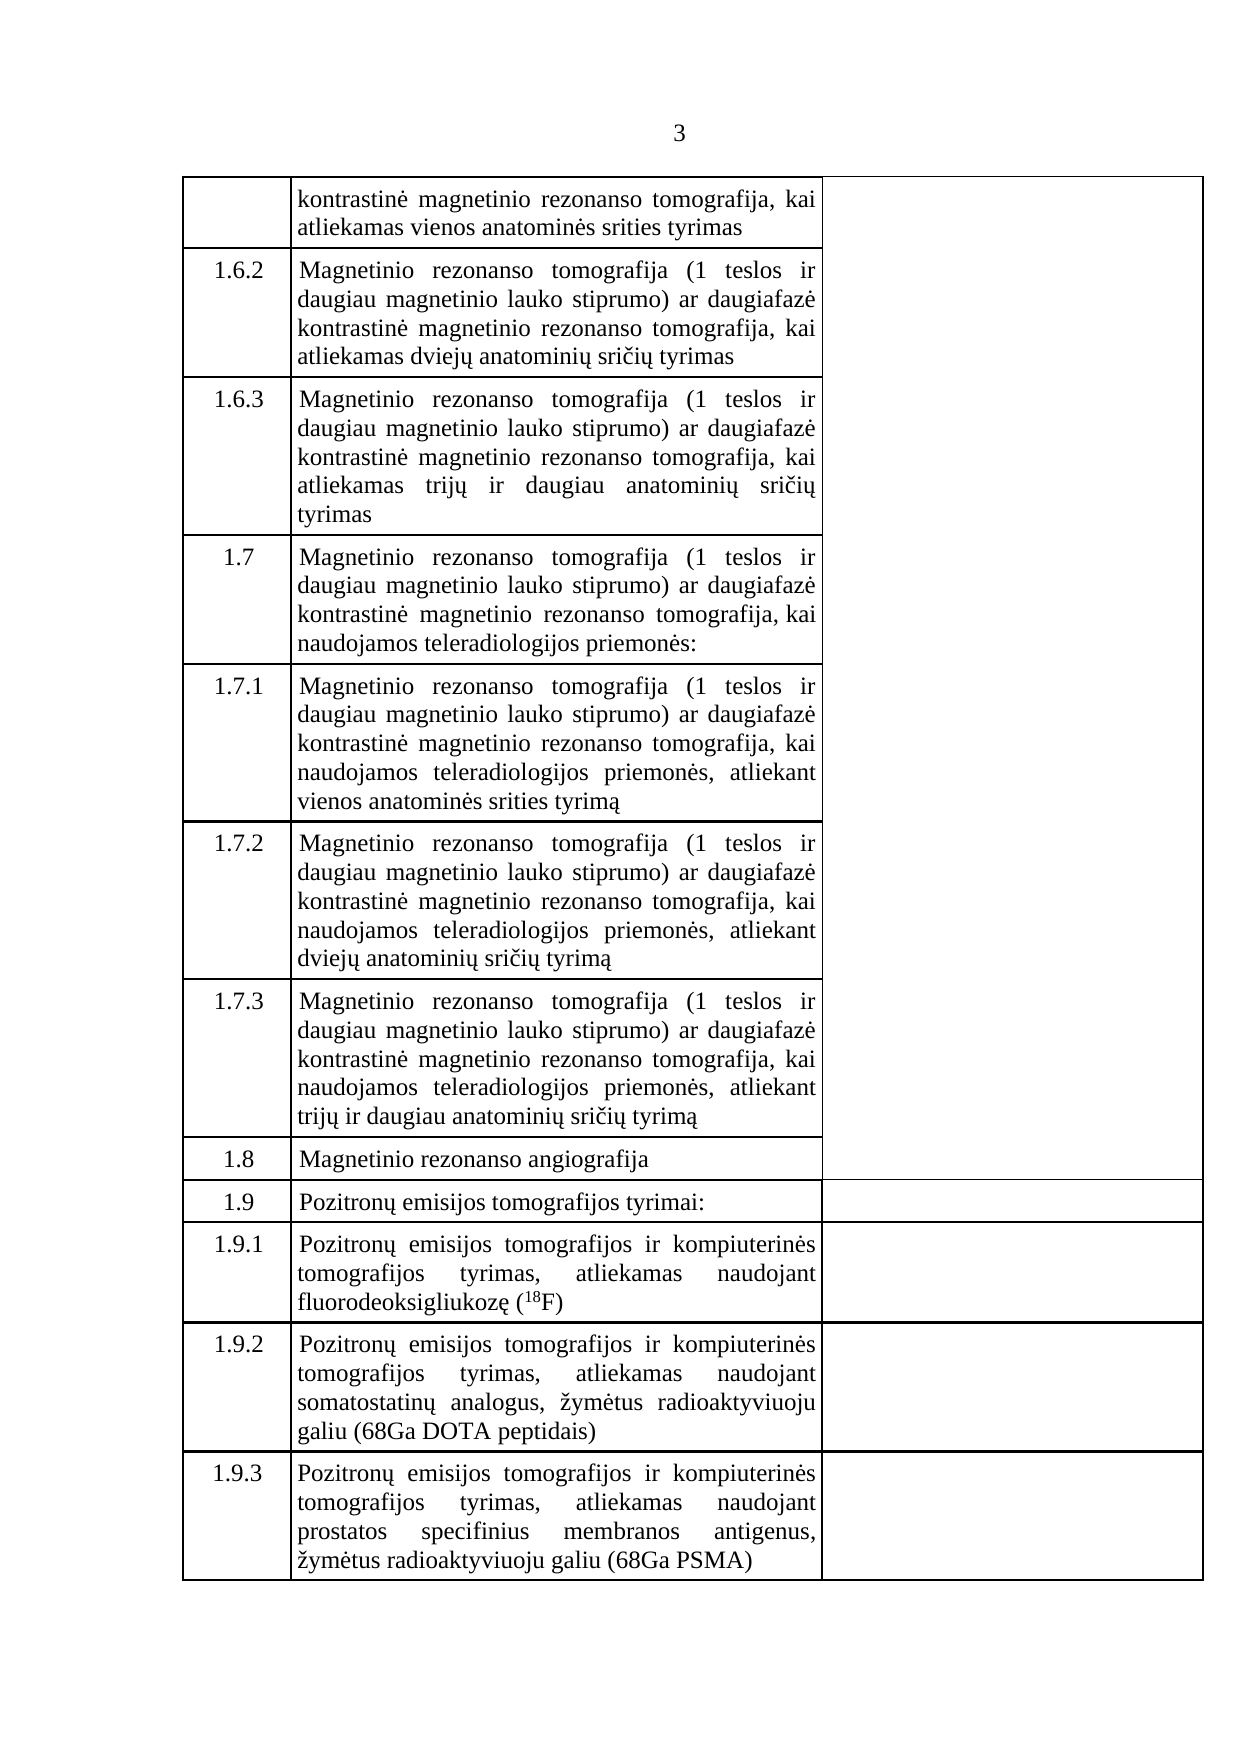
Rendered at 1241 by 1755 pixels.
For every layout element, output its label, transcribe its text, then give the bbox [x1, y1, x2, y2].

table_cell [823, 1453, 1202, 1579]
table_cell 1.7.2 [184, 823, 290, 978]
table_cell [823, 1180, 1202, 1221]
table_cell Pozitronų emisijos tomografijos ir kompiuterinės tomografijos tyrimas, atliekamas naudojant somatostatinų analogus, žymėtus radioaktyviuoju galiu (68Ga DOTA peptidais) [292, 1324, 821, 1450]
table_cell 1.7.1 [184, 665, 290, 820]
table_cell Pozitronų emisijos tomografijos ir kompiuterinės tomografijos tyrimas, atliekamas naudojant prostatos specifinius membranos antigenus, žymėtus radioaktyviuoju galiu (68Ga PSMA) [292, 1453, 821, 1579]
table_cell [823, 1324, 1202, 1450]
table_cell Magnetinio rezonanso tomografija (1 teslos ir daugiau magnetinio lauko stiprumo) ar daugiafazė kontrastinė magnetinio rezonanso tomografija, kai atliekamas trijų ir daugiau anatominių sričių tyrimas [292, 378, 822, 534]
table_cell 1.6.2 [184, 249, 290, 376]
table_cell 1.9 [184, 1181, 290, 1221]
table_cell Magnetinio rezonanso tomografija (1 teslos ir daugiau magnetinio lauko stiprumo) ar daugiafazė kontrastinė magnetinio rezonanso tomografija, kai naudojamos teleradiologijos priemonės, atliekant trijų ir daugiau anatominių sričių tyrimą [292, 980, 822, 1136]
table_cell Magnetinio rezonanso tomografija (1 teslos ir daugiau magnetinio lauko stiprumo) ar daugiafazė kontrastinė magnetinio rezonanso tomografija, kai atliekamas dviejų anatominių sričių tyrimas [292, 249, 822, 376]
table_cell 1.9.1 [184, 1223, 290, 1321]
table_cell 1.7.3 [184, 980, 290, 1136]
table_cell kontrastinė magnetinio rezonanso tomografija, kai atliekamas vienos anatominės srities tyrimas [292, 178, 822, 247]
table_cell 1.7 [184, 536, 290, 663]
table_cell Pozitronų emisijos tomografijos ir kompiuterinės tomografijos tyrimas, atliekamas naudojant fluorodeoksigliukozę (18F) [292, 1223, 821, 1321]
table_cell Magnetinio rezonanso tomografija (1 teslos ir daugiau magnetinio lauko stiprumo) ar daugiafazė kontrastinė magnetinio rezonanso tomografija, kai naudojamos teleradiologijos priemonės, atliekant dviejų anatominių sričių tyrimą [292, 823, 822, 978]
table_cell Pozitronų emisijos tomografijos tyrimai: [292, 1181, 821, 1221]
table_cell 1.8 [184, 1138, 290, 1178]
table_cell 1.9.3 [184, 1453, 290, 1579]
table_cell Magnetinio rezonanso tomografija (1 teslos ir daugiau magnetinio lauko stiprumo) ar daugiafazė kontrastinė magnetinio rezonanso tomografija, kai naudojamos teleradiologijos priemonės, atliekant vienos anatominės srities tyrimą [292, 665, 822, 820]
table_cell Magnetinio rezonanso tomografija (1 teslos ir daugiau magnetinio lauko stiprumo) ar daugiafazė kontrastinė magnetinio rezonanso tomografija, kai naudojamos teleradiologijos priemonės: [292, 536, 822, 663]
table_cell 1.9.2 [184, 1324, 290, 1450]
table_cell [184, 178, 290, 247]
table_cell [823, 177, 1202, 1178]
table_cell 1.6.3 [184, 378, 290, 534]
table_cell [823, 1223, 1202, 1321]
table_cell Magnetinio rezonanso angiografija [292, 1138, 822, 1178]
